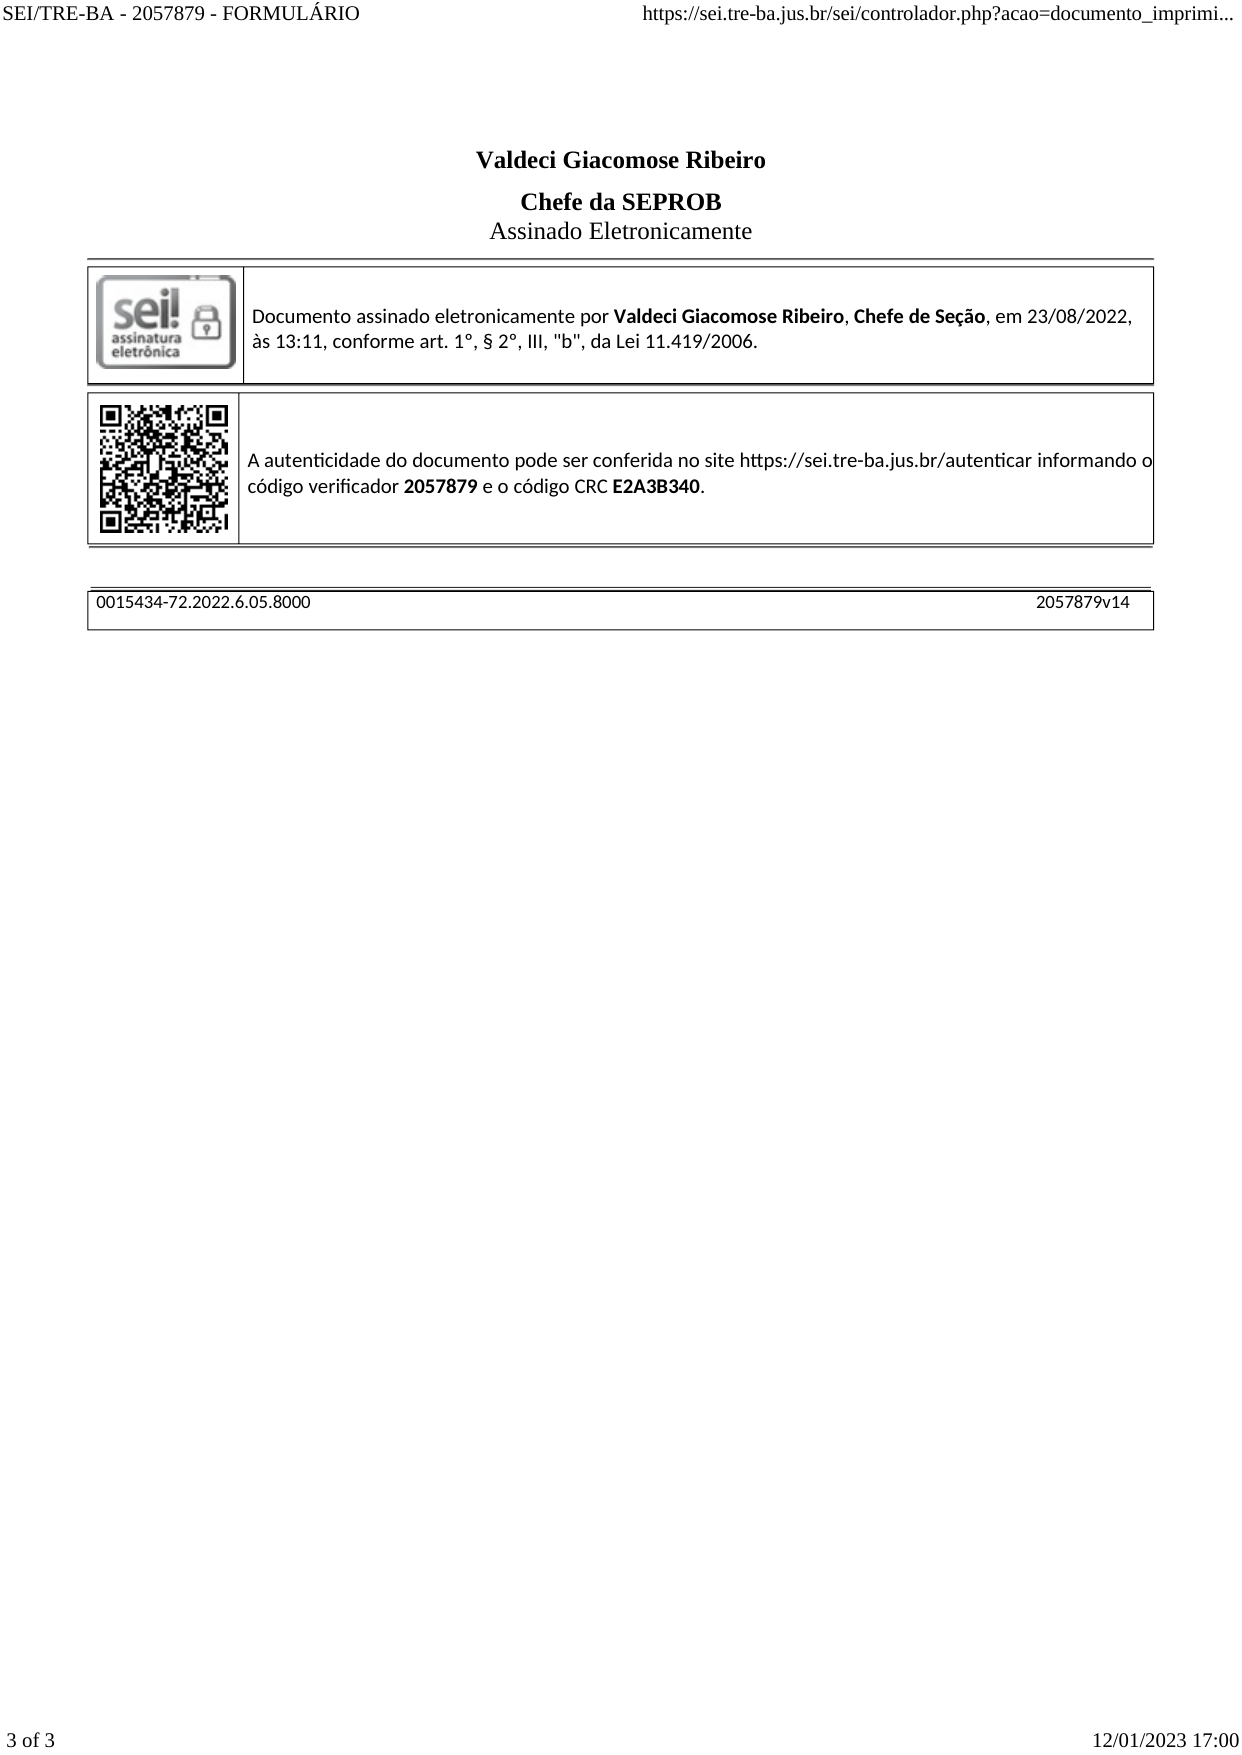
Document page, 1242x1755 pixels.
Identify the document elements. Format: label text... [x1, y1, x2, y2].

text Assinado Eletronicamente [260, 216, 981, 245]
text Chefe da SEPROB [260, 187, 982, 216]
text Valdeci Giacomose Ribeiro [260, 145, 981, 174]
